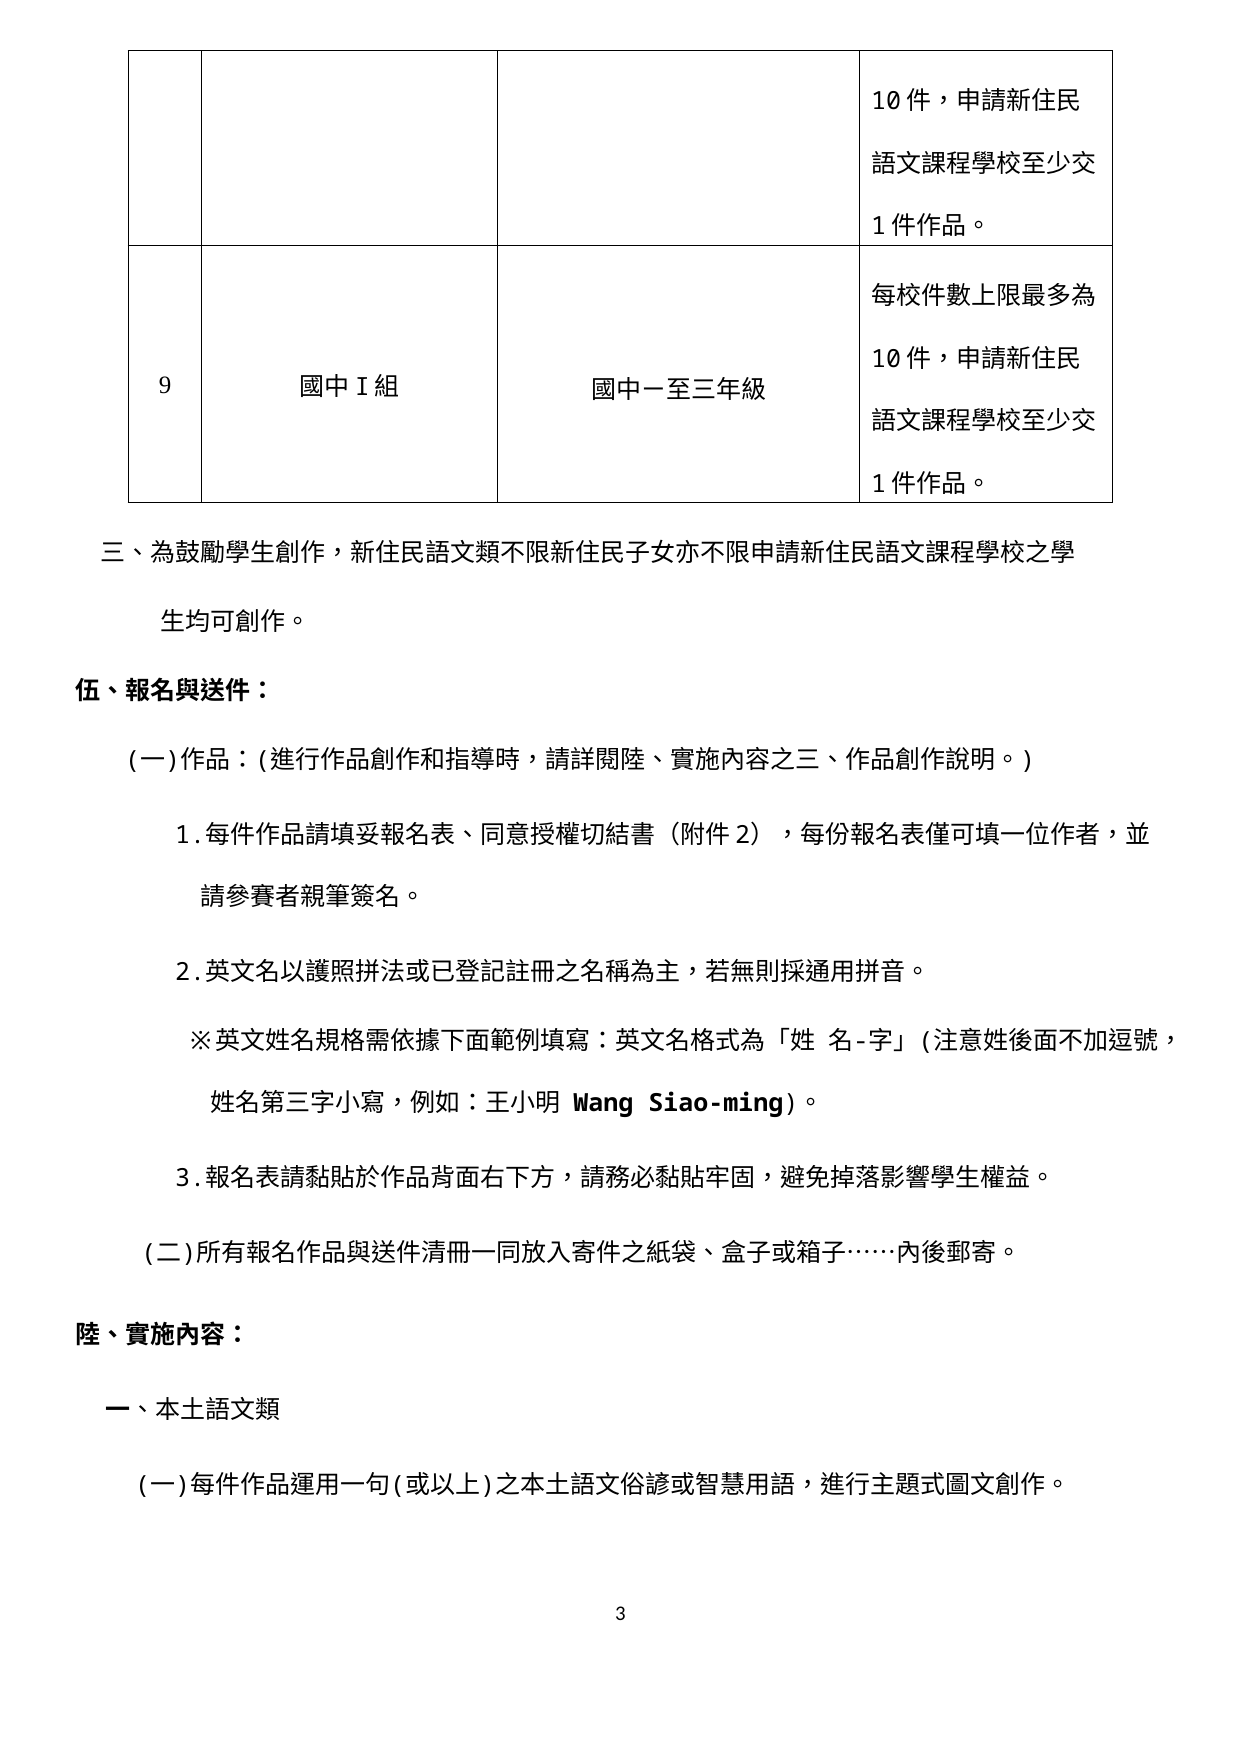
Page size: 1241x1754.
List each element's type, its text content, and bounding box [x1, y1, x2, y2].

table_cell 9 [129, 246, 201, 502]
text 1.每件作品請填妥報名表、同意授權切結書（附件2），每份報名表僅可填一位作者，並請參賽者親筆簽名。 [175, 791, 1165, 916]
table_cell [129, 51, 201, 245]
text ※英文姓名規格需依據下面範例填寫：英文名格式為「姓 名-字」(注意姓後面不加逗號，姓名第三字小寫，例如：王小明 Wang Siao-ming)。 [186, 997, 1165, 1122]
text (一)每件作品運用一句(或以上)之本土語文俗諺或智慧用語，進行主題式圖文創作。 [75, 1441, 1165, 1503]
table_cell [202, 51, 497, 245]
text 陸、實施內容： [75, 1291, 1165, 1353]
table_cell 國中I組 [202, 246, 497, 502]
text 三、為鼓勵學生創作，新住民語文類不限新住民子女亦不限申請新住民語文課程學校之學 [75, 509, 1165, 572]
text (二)所有報名作品與送件清冊一同放入寄件之紙袋、盒子或箱子……內後郵寄。 [81, 1209, 1165, 1272]
text (一)作品：(進行作品創作和指導時，請詳閱陸、實施內容之三、作品創作說明。) [125, 716, 1165, 778]
text 伍、報名與送件： [75, 647, 1165, 709]
text 2.英文名以護照拼法或已登記註冊之名稱為主，若無則採通用拼音。 [175, 928, 1165, 991]
table_cell [498, 51, 859, 245]
table_cell 每校件數上限最多為10件，申請新住民語文課程學校至少交1件作品。 [860, 246, 1112, 502]
text 一、本土語文類 [75, 1366, 1165, 1428]
text 3.報名表請黏貼於作品背面右下方，請務必黏貼牢固，避免掉落影響學生權益。 [75, 1134, 1165, 1197]
table_cell 10件，申請新住民語文課程學校至少交1件作品。 [860, 51, 1112, 245]
table_cell 國中ㄧ至三年級 [498, 246, 859, 502]
text 生均可創作。 [75, 578, 1165, 641]
